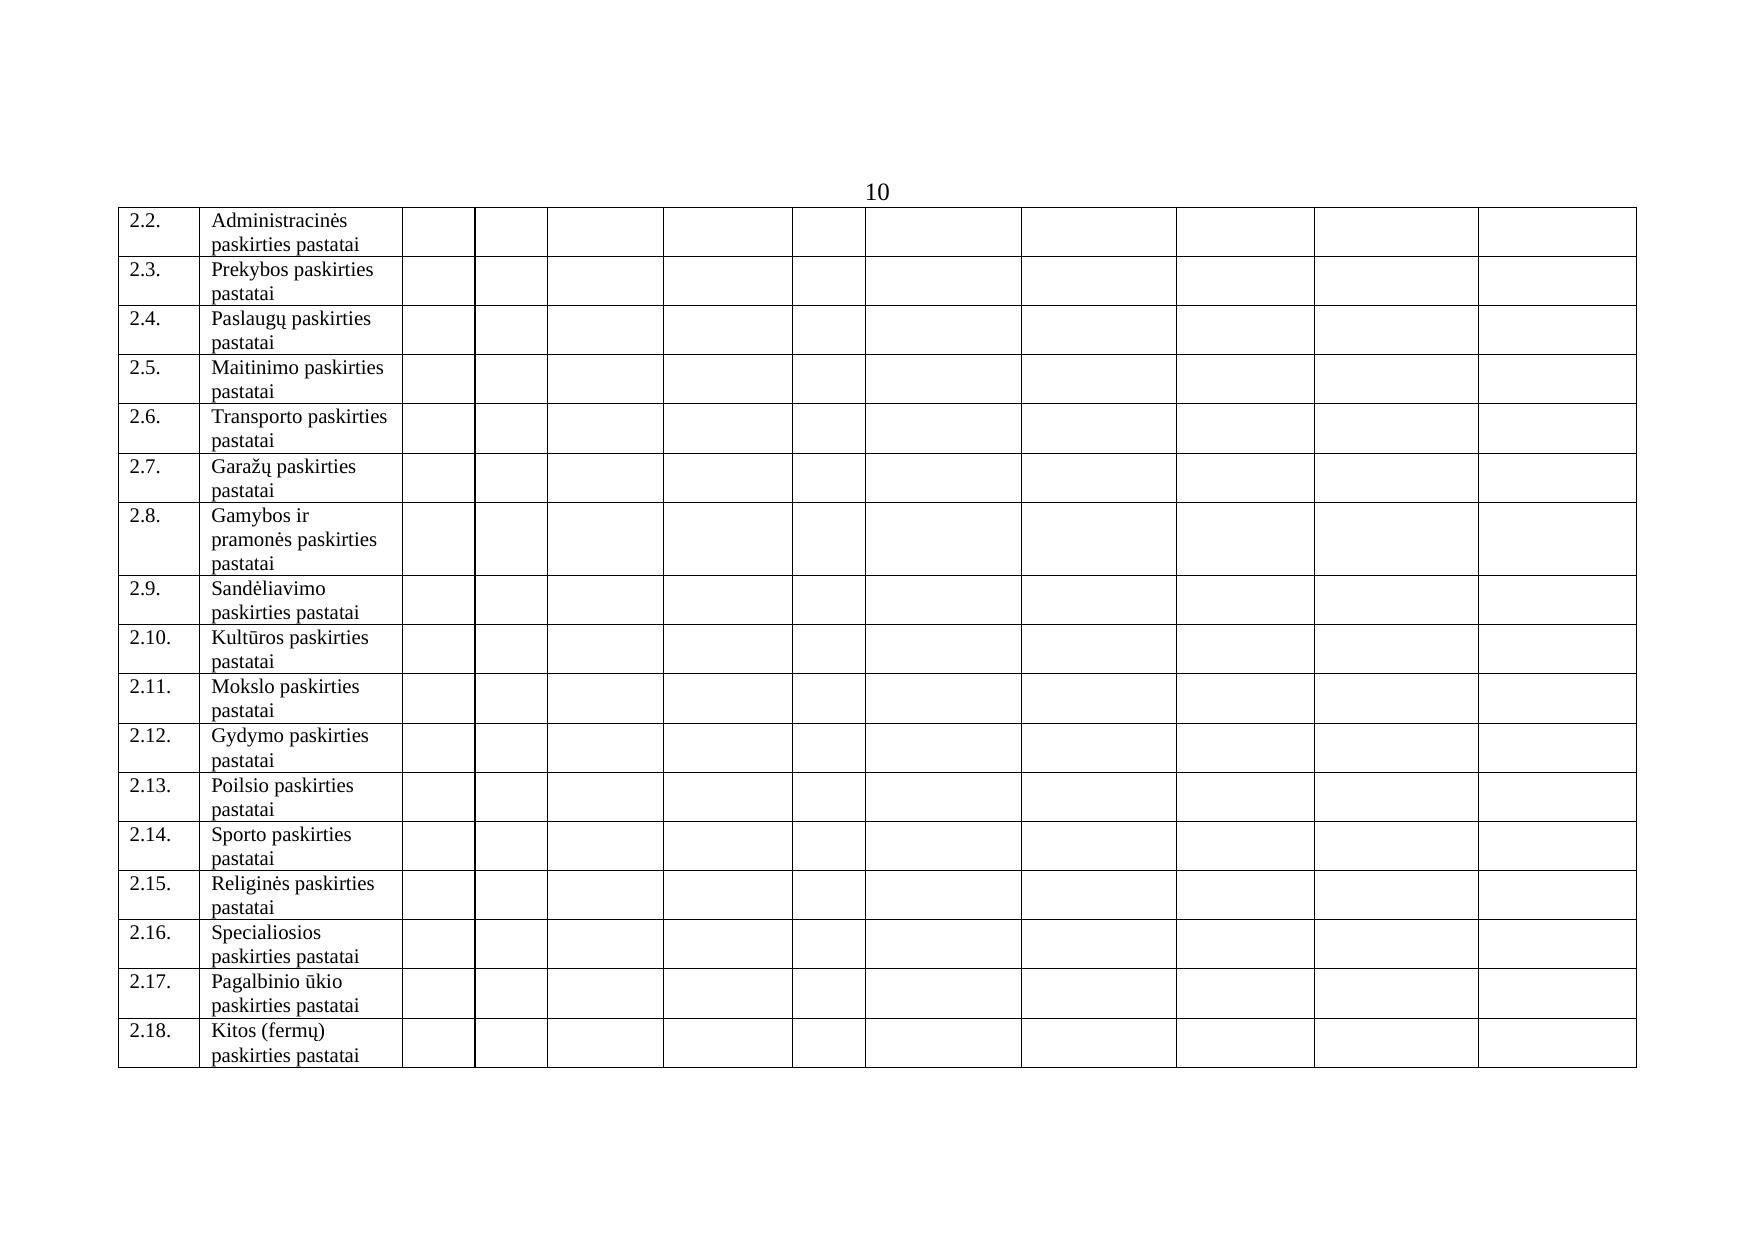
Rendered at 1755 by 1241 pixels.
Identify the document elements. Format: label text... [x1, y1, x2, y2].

table_cell [793, 969, 865, 1017]
table_cell [1315, 355, 1478, 403]
table_cell [403, 822, 474, 870]
table_cell [1022, 404, 1176, 452]
table_cell Gamybos ir pramonės paskirties pastatai [200, 503, 402, 575]
table_cell 2.13. [119, 773, 199, 821]
table_cell 2.8. [119, 503, 199, 575]
table_cell [548, 306, 663, 354]
table_cell [1177, 404, 1314, 452]
table_cell [1177, 208, 1314, 256]
table_cell [1479, 1019, 1636, 1067]
table_cell [403, 625, 474, 673]
table_cell [548, 724, 663, 772]
table_cell [1022, 773, 1176, 821]
table_cell [1315, 454, 1478, 502]
table_cell [476, 871, 547, 919]
table_cell [1315, 674, 1478, 722]
table_cell [1479, 920, 1636, 968]
table_cell [793, 674, 865, 722]
table_cell [1022, 969, 1176, 1017]
table_cell [793, 257, 865, 305]
table_cell [866, 773, 1021, 821]
table_cell [1315, 773, 1478, 821]
table_cell [664, 208, 792, 256]
table_cell Sporto paskirties pastatai [200, 822, 402, 870]
table_cell [1177, 257, 1314, 305]
table_cell [1315, 822, 1478, 870]
table_cell Transporto paskirties pastatai [200, 404, 402, 452]
table_cell [1022, 871, 1176, 919]
table_cell [793, 822, 865, 870]
table_cell [664, 674, 792, 722]
table_cell [403, 1019, 474, 1067]
table_cell [1177, 1019, 1314, 1067]
table_cell [664, 503, 792, 575]
table_cell Pagalbinio ūkio paskirties pastatai [200, 969, 402, 1017]
table_cell [1022, 257, 1176, 305]
table_cell 2.5. [119, 355, 199, 403]
table_cell [664, 257, 792, 305]
table_cell [476, 257, 547, 305]
table_cell [403, 724, 474, 772]
table_cell [1479, 306, 1636, 354]
table_cell [1177, 969, 1314, 1017]
table_cell [866, 724, 1021, 772]
table_cell 2.7. [119, 454, 199, 502]
table_cell [1479, 355, 1636, 403]
table_cell [793, 404, 865, 452]
table_cell [664, 306, 792, 354]
table_cell [793, 724, 865, 772]
table_cell [664, 871, 792, 919]
table_cell [664, 920, 792, 968]
table_cell [866, 625, 1021, 673]
table_cell [1022, 355, 1176, 403]
table_cell [476, 773, 547, 821]
table_cell [1022, 724, 1176, 772]
table_cell [793, 454, 865, 502]
table_cell [664, 576, 792, 624]
table_cell [548, 773, 663, 821]
table_cell [1022, 1019, 1176, 1067]
table_cell Maitinimo paskirties pastatai [200, 355, 402, 403]
table_cell [1022, 454, 1176, 502]
table_cell [548, 404, 663, 452]
table_cell [1177, 822, 1314, 870]
table_cell 2.15. [119, 871, 199, 919]
table_cell [1315, 724, 1478, 772]
table_cell [403, 674, 474, 722]
table_cell [1479, 822, 1636, 870]
table_cell [866, 404, 1021, 452]
table_cell [664, 454, 792, 502]
table_cell [1315, 625, 1478, 673]
table_cell [1315, 576, 1478, 624]
table_cell [476, 674, 547, 722]
table_cell [1177, 773, 1314, 821]
table_cell [1177, 871, 1314, 919]
table_cell [866, 257, 1021, 305]
table_cell Kitos (fermų) paskirties pastatai [200, 1019, 402, 1067]
table_cell [1177, 355, 1314, 403]
table_cell [1479, 625, 1636, 673]
table_cell [476, 576, 547, 624]
table_cell [793, 503, 865, 575]
table_cell [866, 920, 1021, 968]
table_cell [664, 822, 792, 870]
table_cell [403, 871, 474, 919]
table_cell [793, 576, 865, 624]
table_cell [403, 208, 474, 256]
table_cell [1177, 674, 1314, 722]
table_cell [548, 871, 663, 919]
table_cell [548, 257, 663, 305]
table_cell [548, 1019, 663, 1067]
table_cell [1177, 920, 1314, 968]
table_cell [403, 404, 474, 452]
table_cell [866, 576, 1021, 624]
table_cell [1315, 871, 1478, 919]
table_cell [1479, 208, 1636, 256]
table_cell [866, 355, 1021, 403]
table_cell [1022, 503, 1176, 575]
table_cell [403, 257, 474, 305]
table_cell [548, 355, 663, 403]
table_cell [866, 969, 1021, 1017]
table_cell [403, 920, 474, 968]
table_cell [1479, 454, 1636, 502]
table_cell [476, 404, 547, 452]
table_cell [403, 773, 474, 821]
table_cell Prekybos paskirties pastatai [200, 257, 402, 305]
table_cell [793, 1019, 865, 1067]
table_cell Garažų paskirties pastatai [200, 454, 402, 502]
table_cell [1022, 306, 1176, 354]
table_cell [664, 969, 792, 1017]
table_cell [548, 208, 663, 256]
table_cell [548, 454, 663, 502]
table_cell [1022, 625, 1176, 673]
table_cell [476, 920, 547, 968]
table_cell [476, 306, 547, 354]
table_cell [866, 674, 1021, 722]
table_cell [548, 969, 663, 1017]
table_cell [1177, 625, 1314, 673]
table_cell 2.4. [119, 306, 199, 354]
table_cell [866, 454, 1021, 502]
table_cell [793, 773, 865, 821]
table_cell [1479, 404, 1636, 452]
table_cell [548, 822, 663, 870]
table_cell [476, 724, 547, 772]
table_cell [1022, 208, 1176, 256]
table_cell [476, 625, 547, 673]
table_cell [548, 503, 663, 575]
table_cell 2.3. [119, 257, 199, 305]
table_cell [1022, 920, 1176, 968]
table_cell [1479, 503, 1636, 575]
table_cell [793, 625, 865, 673]
table_cell 2.12. [119, 724, 199, 772]
table_cell [1479, 674, 1636, 722]
table_cell [1315, 1019, 1478, 1067]
table_cell [793, 920, 865, 968]
table_cell [664, 404, 792, 452]
table_cell Paslaugų paskirties pastatai [200, 306, 402, 354]
table_cell [548, 674, 663, 722]
table_cell [476, 208, 547, 256]
table_cell Gydymo paskirties pastatai [200, 724, 402, 772]
table_cell [1315, 920, 1478, 968]
table_cell [476, 969, 547, 1017]
table_cell [548, 625, 663, 673]
table_cell [1022, 822, 1176, 870]
table_cell [866, 503, 1021, 575]
table_cell Mokslo paskirties pastatai [200, 674, 402, 722]
table_cell [1479, 969, 1636, 1017]
table_cell Sandėliavimo paskirties pastatai [200, 576, 402, 624]
table_cell Religinės paskirties pastatai [200, 871, 402, 919]
table_cell [476, 1019, 547, 1067]
table_cell [476, 822, 547, 870]
table_cell Poilsio paskirties pastatai [200, 773, 402, 821]
table_cell Specialiosios paskirties pastatai [200, 920, 402, 968]
table_cell [1479, 773, 1636, 821]
table_cell [793, 871, 865, 919]
table_cell [866, 1019, 1021, 1067]
table_cell 2.10. [119, 625, 199, 673]
table_cell [476, 454, 547, 502]
table_cell 2.11. [119, 674, 199, 722]
table_cell [1177, 503, 1314, 575]
table_cell [664, 625, 792, 673]
table_cell [866, 871, 1021, 919]
table_cell 2.17. [119, 969, 199, 1017]
table_cell [1177, 576, 1314, 624]
table_cell [793, 306, 865, 354]
table_cell 2.16. [119, 920, 199, 968]
table_cell [1479, 724, 1636, 772]
table_cell [664, 773, 792, 821]
table_cell 2.9. [119, 576, 199, 624]
table_cell [793, 208, 865, 256]
table_cell [403, 503, 474, 575]
table_cell [1315, 257, 1478, 305]
table_cell [664, 1019, 792, 1067]
table_cell [664, 355, 792, 403]
table_cell [664, 724, 792, 772]
table_cell Kultūros paskirties pastatai [200, 625, 402, 673]
table_cell [403, 969, 474, 1017]
table_cell [1315, 503, 1478, 575]
table_cell [403, 355, 474, 403]
table_cell 2.18. [119, 1019, 199, 1067]
table_cell [1315, 306, 1478, 354]
table_cell [1315, 969, 1478, 1017]
table_cell [1177, 454, 1314, 502]
table_cell [548, 576, 663, 624]
table_cell [1479, 871, 1636, 919]
table_cell [403, 306, 474, 354]
table_cell [1177, 724, 1314, 772]
table_cell [1315, 404, 1478, 452]
table_cell [866, 822, 1021, 870]
table_cell [403, 576, 474, 624]
table_cell 2.6. [119, 404, 199, 452]
table_cell [403, 454, 474, 502]
table_cell [793, 355, 865, 403]
table_cell [548, 920, 663, 968]
table_cell 2.2. [119, 208, 199, 256]
table_cell [866, 306, 1021, 354]
table_cell [1022, 674, 1176, 722]
table_cell [1022, 576, 1176, 624]
table_cell [1315, 208, 1478, 256]
table_cell 2.14. [119, 822, 199, 870]
table_cell [866, 208, 1021, 256]
table_cell [1479, 257, 1636, 305]
table_cell [476, 355, 547, 403]
table_cell [476, 503, 547, 575]
table_cell [1177, 306, 1314, 354]
table_cell Administracinės paskirties pastatai [200, 208, 402, 256]
table_cell [1479, 576, 1636, 624]
